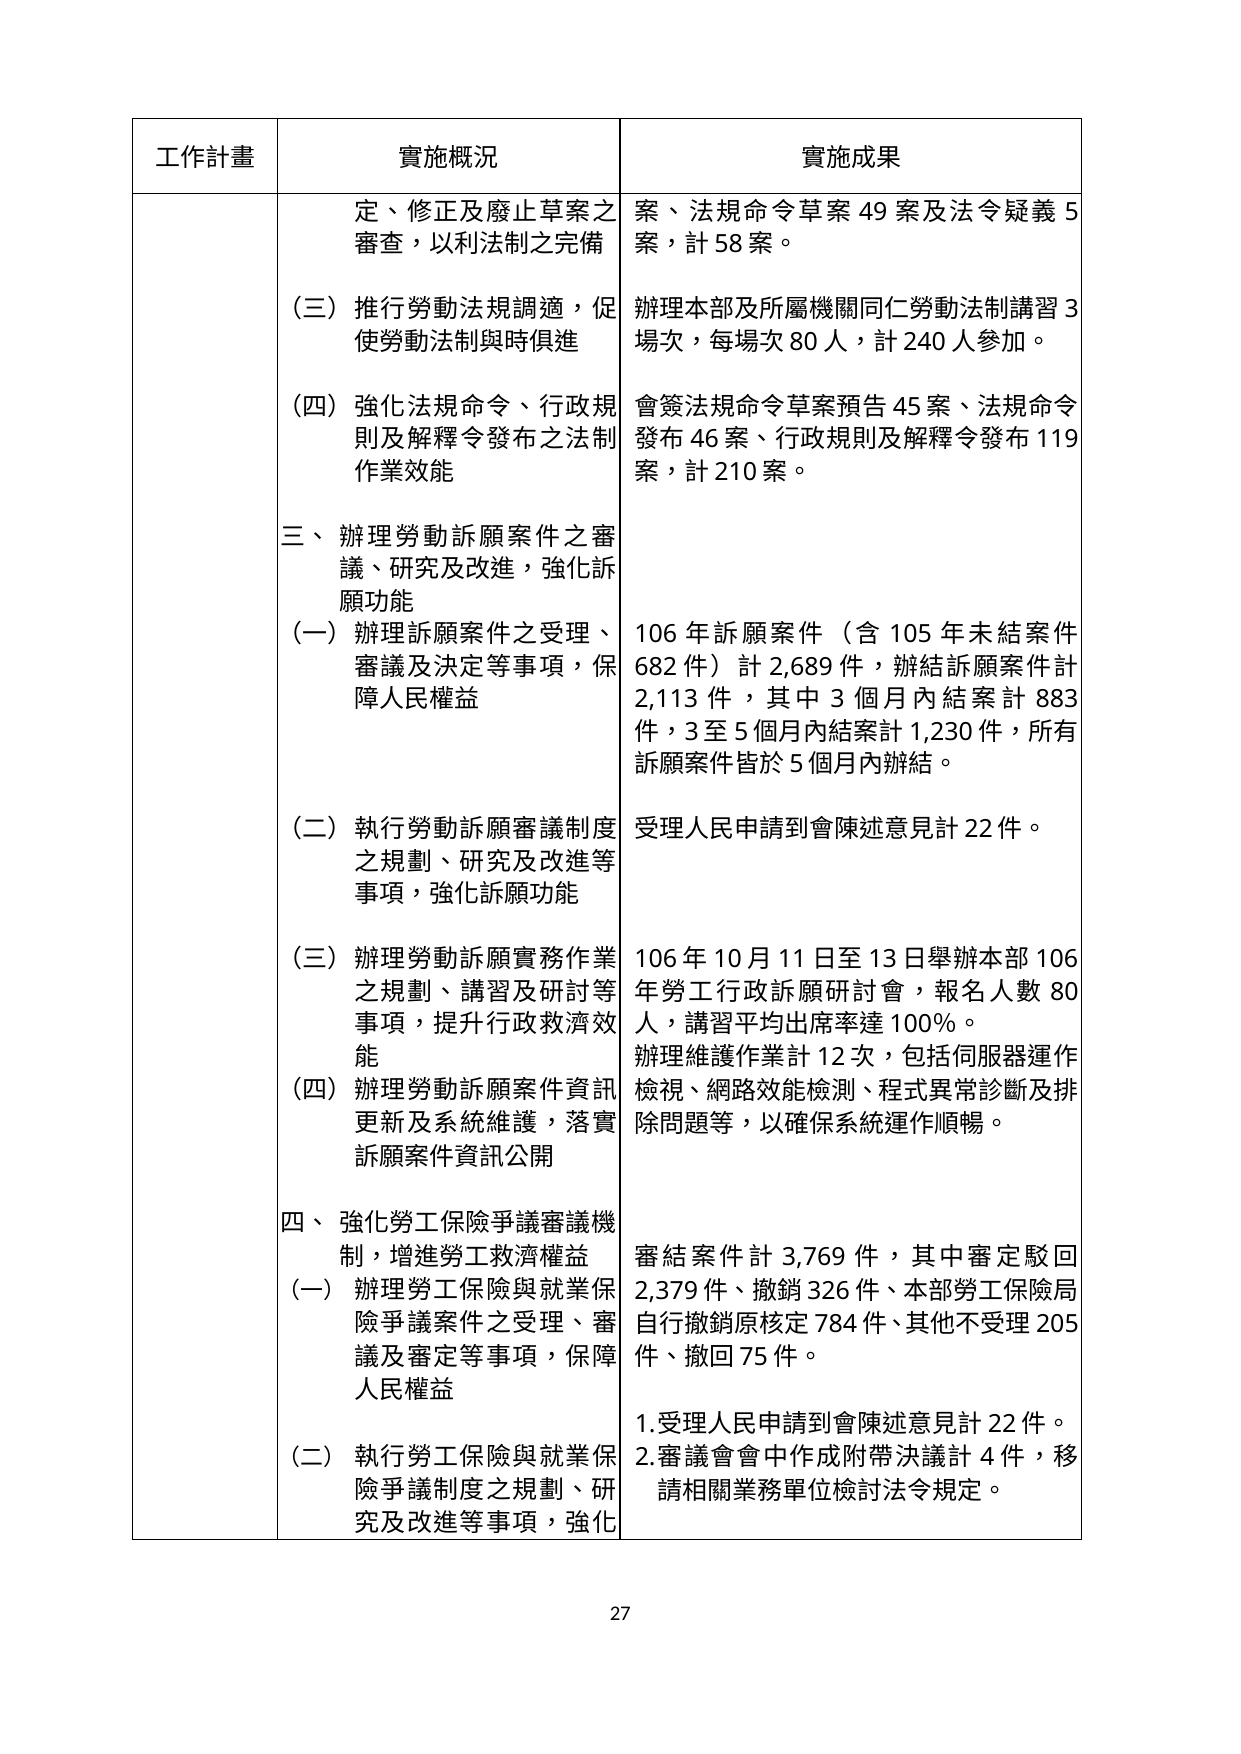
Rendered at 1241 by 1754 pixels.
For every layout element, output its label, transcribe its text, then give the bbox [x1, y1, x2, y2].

table_cell 研議勞動法令適用疑義及國家賠償業務之處理，落實依法行政 研議勞動法令疑義及處理國家賠償案件 本部行政處分之訴願或行政訴訟案件答辯之意見提供 辦理勞動法令資訊更新及系統維護，以利勞動法令資訊之公開 推動勞動法規研析、整理及審議，健全勞動法制 辦理年度立法、法規整理計畫及管考，以利法案之推動 辦理勞動法規制（訂）定、修正及廢止草案之審查，以利法制之完備 推行勞動法規調適，促使勞動法制與時俱進 強化法規命令、行政規則及解釋令發布之法制作業效能 辦理勞動訴願案件之審議、研究及改進，強化訴願功能 辦理訴願案件之受理、審議及決定等事項，保障人民權益 執行勞動訴願審議制度之規劃、研究及改進等事項，強化訴願功能 辦理勞動訴願實務作業之規劃、講習及研討等事項，提升行政救濟效能 辦理勞動訴願案件資訊更新及系統維護，落實訴願案件資訊公開 強化勞工保險爭議審議機制，增進勞工救濟權益 辦理勞工保險與就業保險爭議案件之受理、審議及審定等事項，保障人民權益 執行勞工保險與就業保險爭議制度之規劃、研究及改進等事項，強化爭議審議功能 辦理勞工保險與就業保險案件及司法實務案例之蒐集、研究，提升爭議審議效能 辦理勞工保險與就業保險爭議案件資訊系統建置及維護，落實爭議審議案件資訊公開 [278, 194, 619, 1539]
table_header 實施概況 [278, 119, 619, 193]
table_cell 參加各單位所舉辦之研商勞動法令疑義會議計140場次。 辦理法令疑義會簽公文計950件；另辦理本部採購案會簽計200件。 本部及所屬機關處理國家賠償案件計5件，均拒絕賠償在案。 會辦本部訴願或行政訴訟案件答辯之意見提供計200件。 辦理維護作業計12次，包括伺服器運作檢視、網路效能檢測、程式異常診斷及排除問題等，並更新勞動法令213筆，以確保系統運作順暢。 依106年計畫目標完成審議法律4案、法規命令19案。 召開21場次法規會議，審查法律草案4案、法規命令草案49案及法令疑義5案，計58案。 辦理本部及所屬機關同仁勞動法制講習3場次，每場次80人，計240人參加。 會簽法規命令草案預告45案、法規命令發布46案、行政規則及解釋令發布119案，計210案。 106年訴願案件（含105年未結案件682件）計2,689件，辦結訴願案件計2,113件，其中3個月內結案計883件，3至5個月內結案計1,230件，所有訴願案件皆於5個月內辦結。 受理人民申請到會陳述意見計22件。 106年10月11日至13日舉辦本部106年勞工行政訴願研討會，報名人數80人，講習平均出席率達100％。 辦理維護作業計12次，包括伺服器運作檢視、網路效能檢測、程式異常診斷及排除問題等，以確保系統運作順暢。 審結案件計3,769件，其中審定駁回2,379件、撤銷326件、本部勞工保險局自行撤銷原核定784件、其他不受理205件、撤回75件。 受理人民申請到會陳述意見計22件。 審議會會中作成附帶決議計4件，移請相關業務單位檢討法令規定。 審結案件計3,769件，案件類型以傷病給付最多，計1,520件（40.33％）；失能給付次之，計954件（25.31％）。 有關爭議審議案件由上級機關訴願審議委員會撤銷原處分及原審定者計11件，並撰寫撤銷案件分析表，以作為爾後改進之參考。 辦理維護作業、緊急處理計16次，以確保系統運作順暢及勞工得以查詢案件進度及結果，維護人民權益。 [621, 194, 1081, 1539]
table_cell [133, 194, 277, 1539]
table_header 工作計畫 [133, 119, 277, 193]
table_header 實施成果 [621, 119, 1081, 193]
